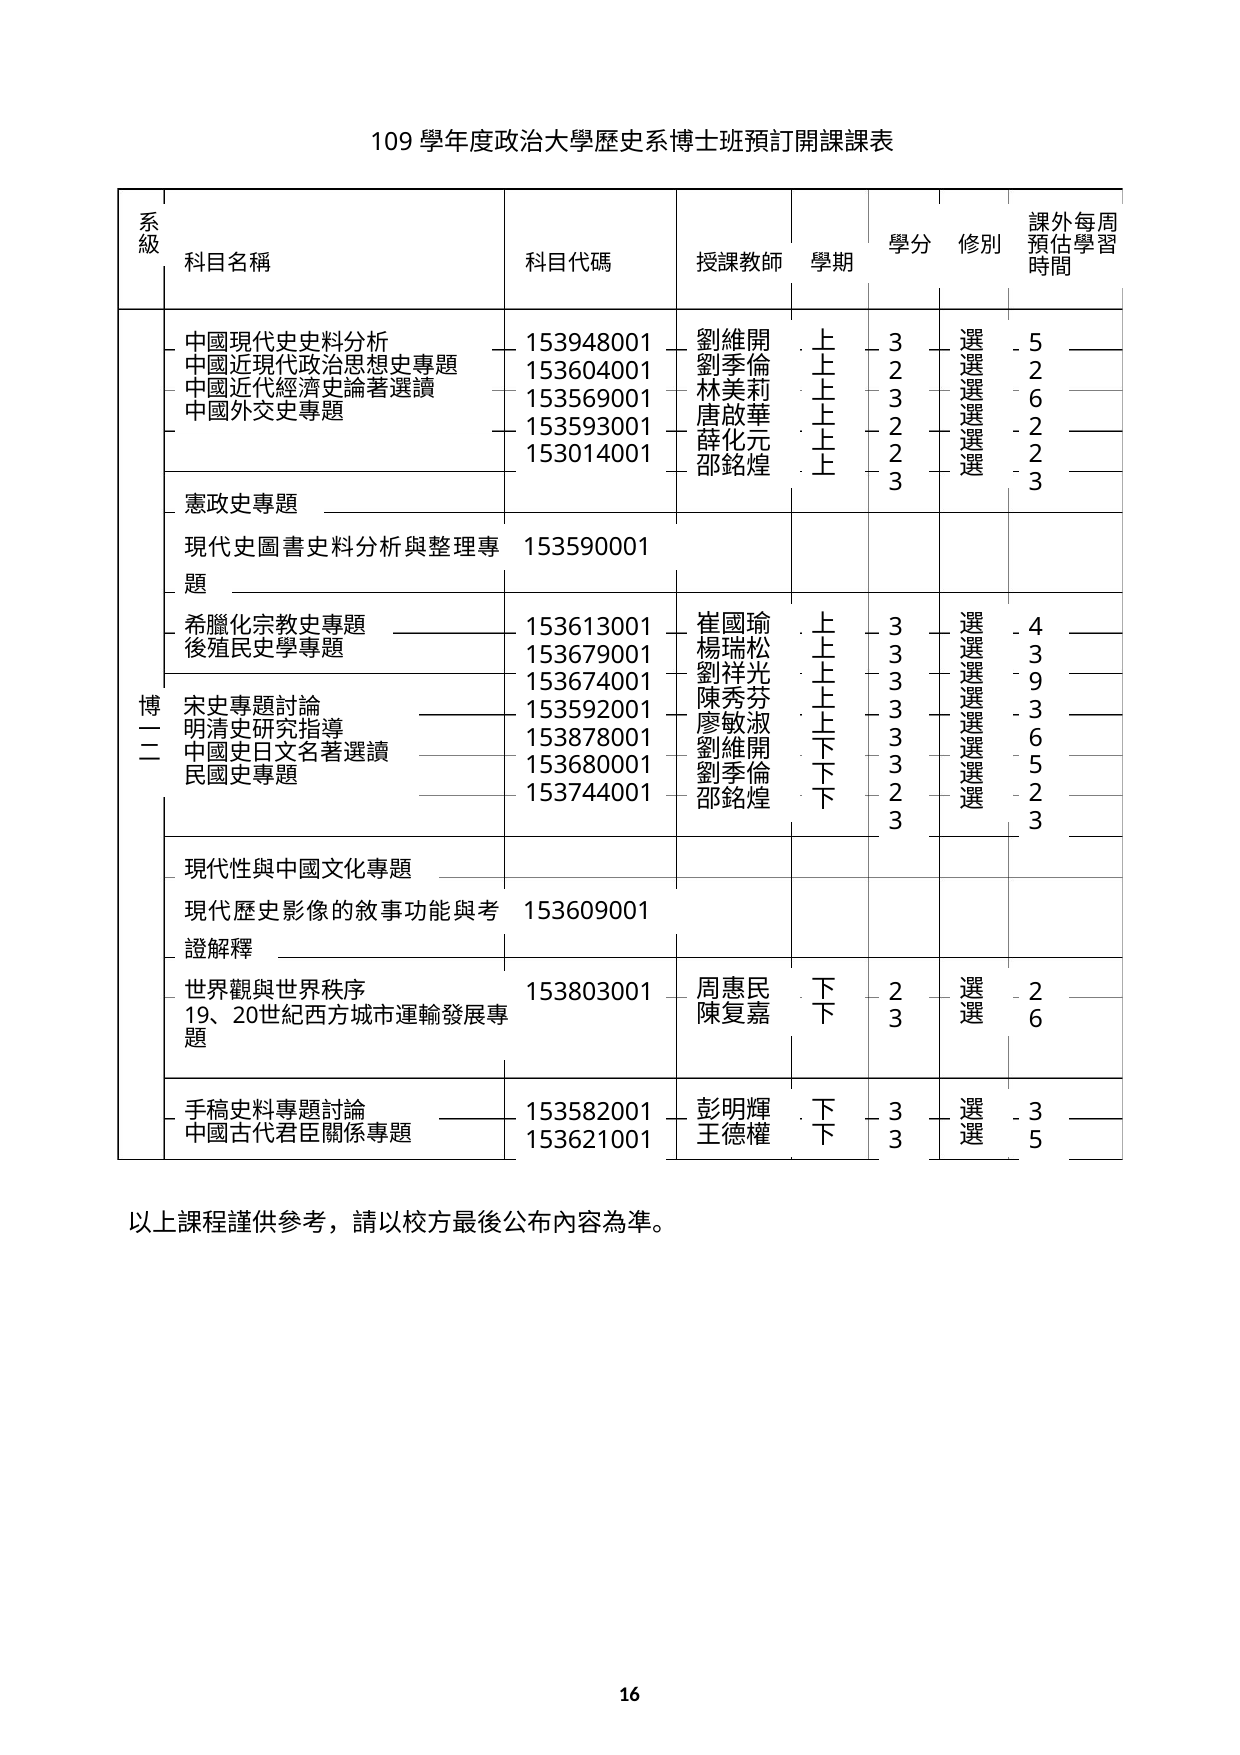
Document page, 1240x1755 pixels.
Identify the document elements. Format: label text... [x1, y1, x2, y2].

text 153613001 [525, 613, 657, 641]
text 現代性與中國文化專題 [184, 859, 431, 882]
text 學分 修別 預估學習 [888, 235, 1137, 257]
text 中國外交史專題 [184, 401, 483, 424]
text 16 [619, 1681, 653, 1706]
text 2 [1028, 413, 1061, 441]
text 下 [811, 977, 856, 1002]
text 後殖民史學專題 [184, 638, 384, 661]
text 中國近代經濟史論著選讀 [184, 378, 483, 401]
text 級 [138, 235, 175, 257]
text 153679001 [525, 641, 657, 669]
text 3 [888, 1006, 921, 1033]
text 153582001 [525, 1099, 657, 1126]
text 劉祥光 [696, 663, 791, 688]
text 選 [959, 454, 1004, 479]
text 選 [959, 713, 1004, 738]
text 6 [1028, 724, 1061, 752]
text 3 [888, 724, 921, 752]
text 下 [811, 788, 856, 813]
picture [117, 188, 1123, 1160]
text 周惠民 [696, 977, 791, 1002]
text 選 [959, 354, 1004, 379]
text 153680001 [525, 752, 657, 779]
text 劉季倫 [696, 763, 791, 788]
text 陳秀芬 [696, 688, 791, 713]
text 6 [1028, 385, 1061, 413]
text 5 [1028, 752, 1061, 779]
text 3 [888, 385, 921, 413]
text 選 [959, 1098, 1004, 1123]
text 3 [888, 696, 921, 724]
text 3 [888, 752, 921, 779]
text 劉維開 [696, 329, 791, 354]
text 上 [811, 329, 856, 354]
text 選 [959, 613, 1004, 638]
text 林美莉 [696, 379, 791, 404]
text 153744001 [525, 779, 657, 807]
text 時間 [1028, 257, 1137, 279]
text 崔國瑜 [696, 613, 791, 638]
text 上 [811, 454, 856, 479]
text 中國近現代政治思想史專題 [184, 355, 483, 378]
text 5 [1028, 330, 1061, 357]
text 選 [959, 663, 1004, 688]
text 上 [811, 713, 856, 738]
text 選 [959, 429, 1004, 454]
text 上 [811, 354, 856, 379]
text 下 [811, 1123, 856, 1148]
text 3 [888, 1099, 921, 1126]
text 2 [1028, 441, 1061, 468]
text 以上課程謹供參考，請以校方最後公布內容為凖。 [127, 1211, 742, 1236]
text 2 [888, 413, 921, 441]
text 邵銘煌 [696, 454, 791, 479]
text 下 [811, 1098, 856, 1123]
text 上 [811, 429, 856, 454]
text 選 [959, 977, 1004, 1002]
text 153878001 [525, 724, 657, 752]
text 2 [1028, 779, 1061, 807]
text 現代歷史影像的敘事功能與考 153609001 [184, 898, 687, 925]
text 3 [888, 641, 921, 669]
text 上 [811, 613, 856, 638]
text 下 [811, 763, 856, 788]
text 19、20世紀西方城市運輸發展專 [184, 1003, 536, 1028]
text 153593001 [525, 413, 657, 441]
text 上 [811, 638, 856, 663]
text 153621001 [525, 1126, 657, 1154]
text 授課教師 學期 [696, 252, 870, 274]
text 選 [959, 688, 1004, 713]
text 唐啟華 [696, 404, 791, 429]
text 選 [959, 404, 1004, 429]
text 3 [1028, 807, 1061, 835]
text 選 [959, 1002, 1004, 1027]
text 題 [184, 574, 223, 597]
text 選 [959, 763, 1004, 788]
text 下 [811, 738, 856, 763]
text 博 宋史專題討論 [138, 696, 411, 719]
text 2 [888, 357, 921, 385]
text 選 [959, 738, 1004, 763]
text 9 [1028, 669, 1061, 696]
text 3 [1028, 696, 1061, 724]
text 選 [959, 638, 1004, 663]
text 陳复嘉 [696, 1002, 791, 1027]
text 民國史專題 [184, 766, 411, 788]
text 2 [888, 441, 921, 468]
text 6 [1028, 1006, 1061, 1033]
text 二 中國史日文名著選讀 [138, 742, 411, 766]
text 科目代碼 [525, 252, 628, 274]
text 3 [888, 1126, 921, 1154]
text 一 明清史研究指導 [138, 719, 411, 742]
text 2 [888, 779, 921, 807]
text 3 [888, 669, 921, 696]
text 科目名稱 [184, 252, 287, 274]
text 上 [811, 688, 856, 713]
text 選 [959, 788, 1004, 813]
text 2 [1028, 978, 1061, 1006]
text 3 [888, 613, 921, 641]
text 2 [888, 978, 921, 1006]
text 選 [959, 379, 1004, 404]
text 現代史圖書史料分析與整理專 153590001 [184, 533, 687, 561]
text 中國古代君臣關係專題 [184, 1123, 431, 1147]
text 153803001 [525, 978, 657, 1006]
text 選 [959, 1123, 1004, 1148]
text 3 [1028, 468, 1061, 496]
text 廖敏淑 [696, 713, 791, 738]
text 3 [888, 468, 921, 496]
text 課外每周 [1028, 213, 1137, 235]
text 憲政史專題 [184, 494, 316, 517]
text 中國現代史史料分析 [184, 332, 483, 355]
text 系 [138, 213, 175, 235]
text 王德權 [696, 1123, 791, 1148]
text 劉季倫 [696, 354, 791, 379]
text 選 [959, 329, 1004, 354]
text 薛化元 [696, 429, 791, 454]
text 153674001 [525, 669, 657, 696]
text 3 [1028, 641, 1061, 669]
text 153569001 [525, 385, 657, 413]
text 3 [1028, 1099, 1061, 1126]
text 劉維開 [696, 738, 791, 763]
text 世界觀與世界秩序 [184, 980, 516, 1003]
text 下 [811, 1002, 856, 1027]
text 楊瑞松 [696, 638, 791, 663]
text 4 [1028, 613, 1061, 641]
text 邵銘煌 [696, 788, 791, 813]
text 3 [888, 807, 921, 835]
text 153604001 [525, 357, 657, 385]
text 153014001 [525, 441, 657, 468]
text 3 [888, 330, 921, 357]
text 153592001 [525, 696, 657, 724]
text 上 [811, 404, 856, 429]
text 5 [1028, 1126, 1061, 1154]
text 上 [811, 663, 856, 688]
text 手稿史料專題討論 [184, 1101, 431, 1123]
text 希臘化宗教史專題 [184, 615, 384, 638]
text 題 [184, 1028, 536, 1051]
text 153948001 [525, 330, 657, 357]
text 2 [1028, 357, 1061, 385]
text 彭明輝 [696, 1098, 791, 1123]
text 上 [811, 379, 856, 404]
text 109 學年度政治大學歷史系博士班預訂開課課表 [370, 128, 948, 156]
text 證解釋 [184, 939, 269, 962]
